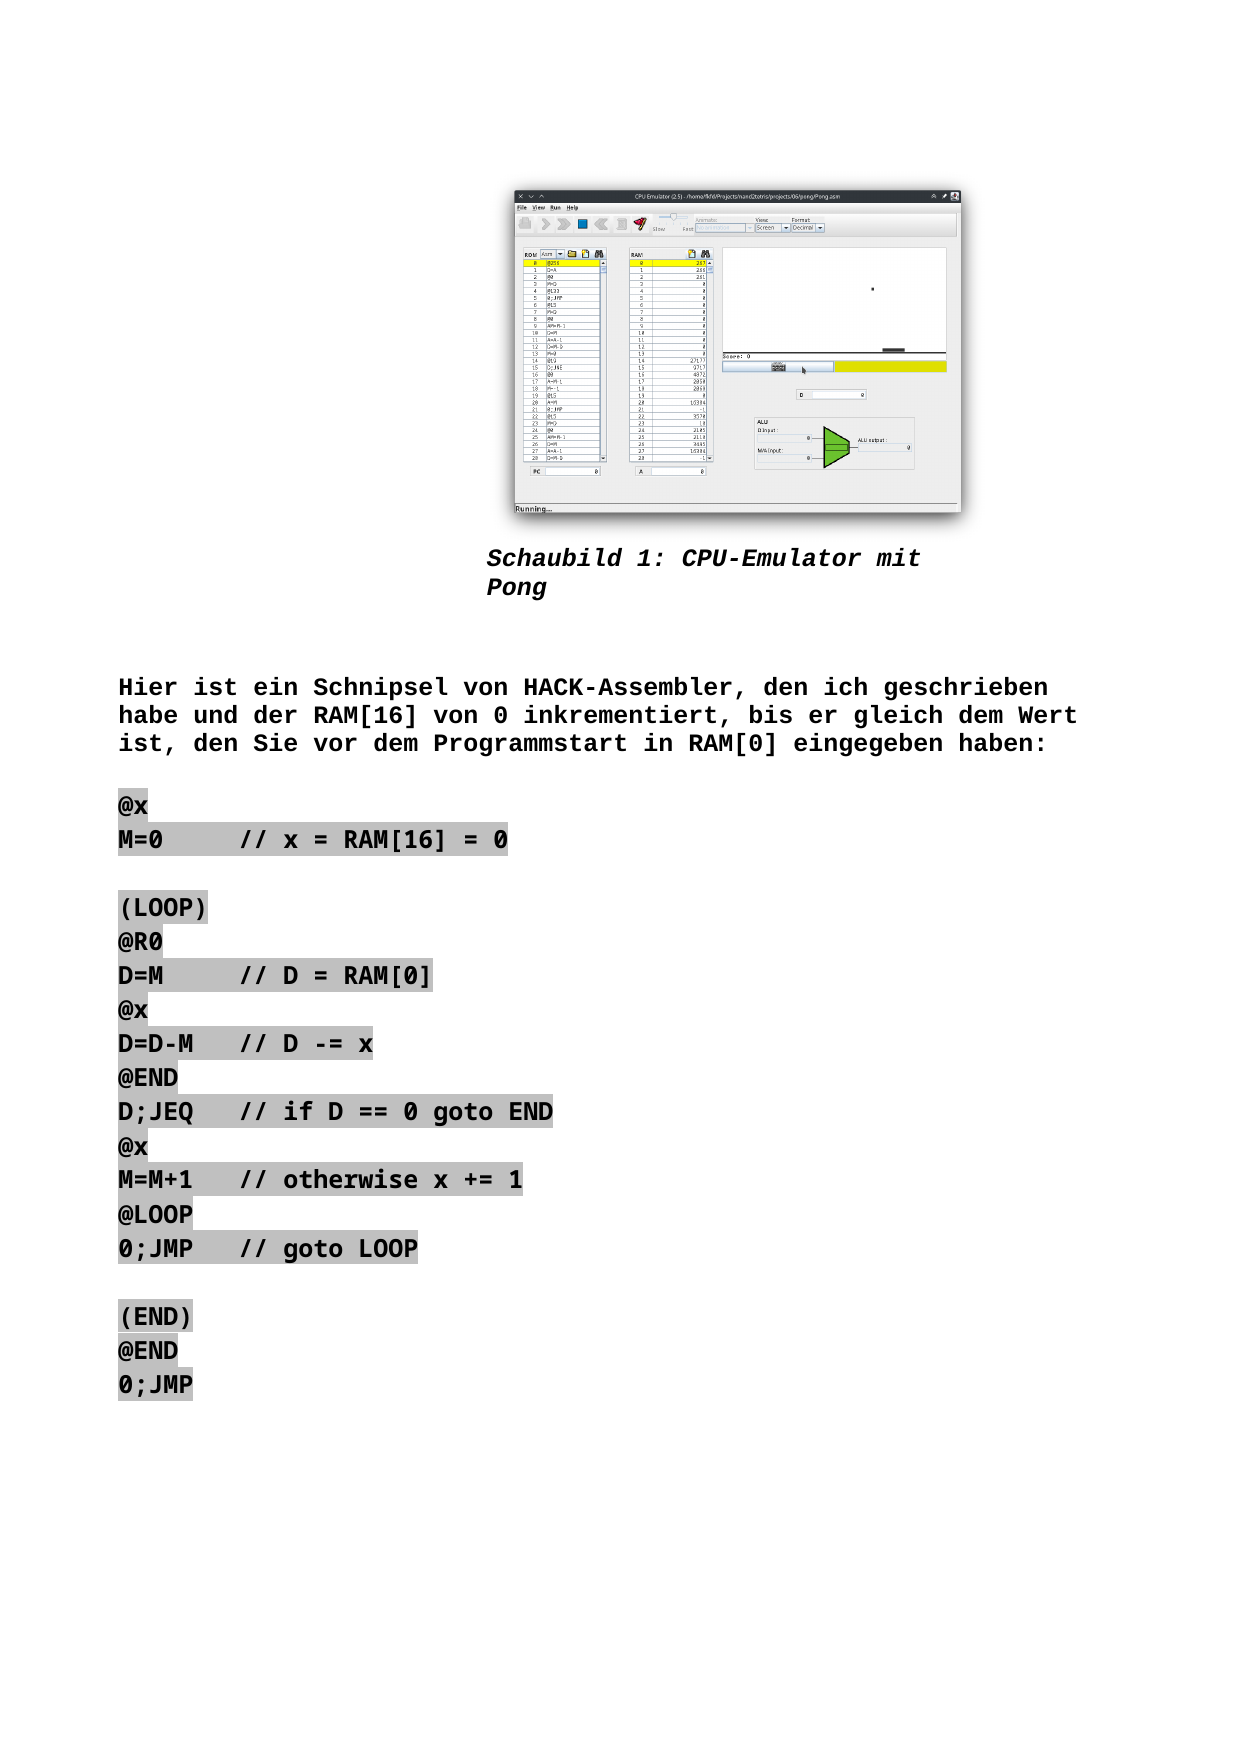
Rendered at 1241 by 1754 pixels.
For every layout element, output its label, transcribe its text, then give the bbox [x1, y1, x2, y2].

text @x [118, 1128, 1122, 1162]
text Schaubild 1: CPU-Emulator mit Pong [487, 546, 989, 603]
text @LOOP [118, 1196, 1122, 1230]
text D=M // D = RAM[0] [118, 958, 1122, 992]
text @R0 [118, 924, 1122, 958]
text Hier ist ein Schnipsel von HACK-Assembler, den ich geschrieben habe und der RAM[16] von 0 inkrementiert, bis er gleich dem Wert ist, den Sie vor dem Programmstart in RAM[0] eingegeben haben: [118, 674, 1122, 759]
text D=D-M // D -= x [118, 1026, 1122, 1060]
text 0;JMP [118, 1367, 1122, 1401]
text M=0 // x = RAM[16] = 0 [118, 822, 1122, 856]
text D;JEQ // if D == 0 goto END [118, 1094, 1122, 1128]
text M=M+1 // otherwise x += 1 [118, 1162, 1122, 1196]
text (LOOP) [118, 890, 1122, 924]
text @x [118, 787, 1122, 822]
text @END [118, 1060, 1122, 1094]
text @END [118, 1332, 1122, 1367]
text 0;JMP // goto LOOP [118, 1230, 1122, 1264]
text (END) [118, 1298, 1122, 1332]
picture [486, 167, 989, 546]
text @x [118, 992, 1122, 1026]
